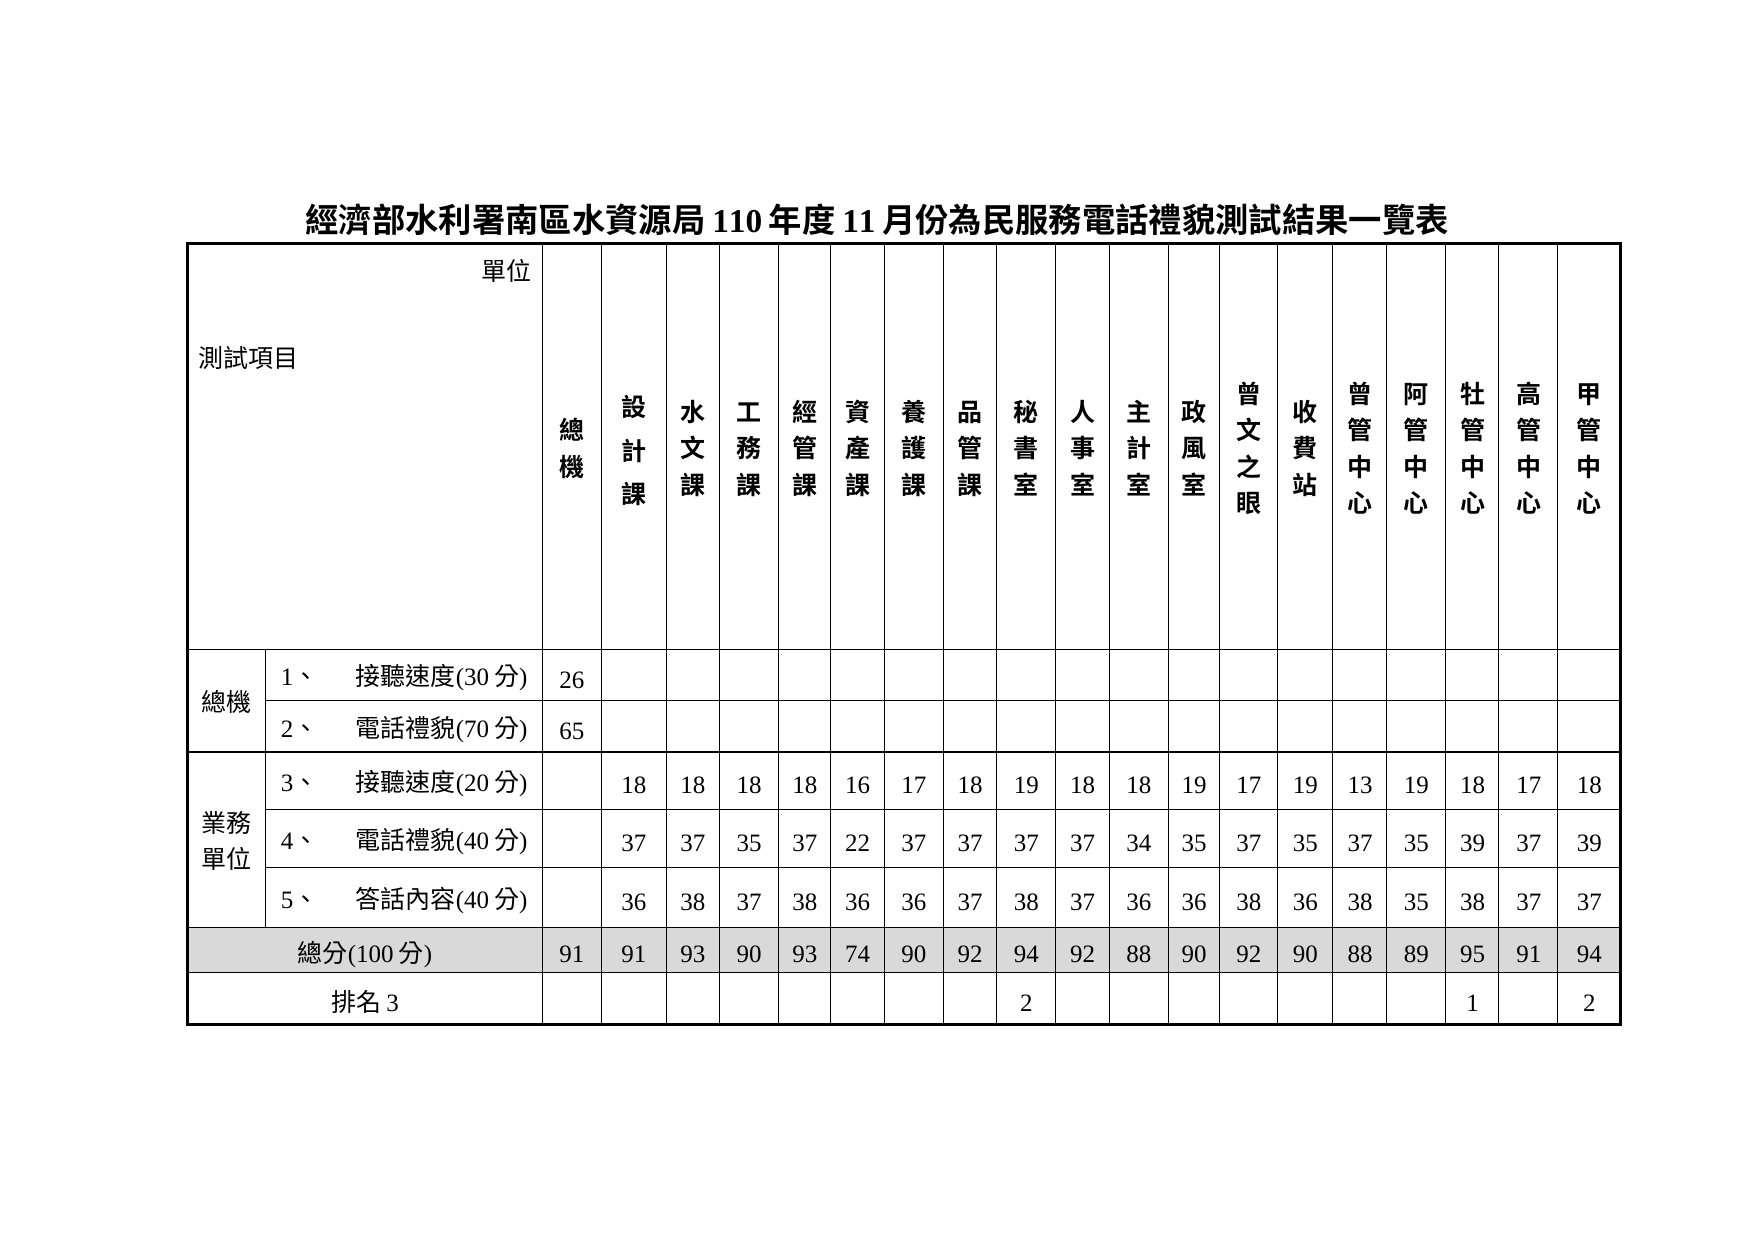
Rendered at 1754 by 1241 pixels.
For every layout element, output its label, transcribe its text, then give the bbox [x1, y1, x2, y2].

table_header 人 事 室 [1056, 245, 1109, 649]
table_cell 2 [997, 973, 1055, 1023]
table_cell [1499, 650, 1557, 700]
table_cell 電話禮貌(40分) [266, 810, 542, 867]
table_cell 18 [944, 753, 996, 809]
table_cell 37 [997, 810, 1055, 867]
table_cell [1333, 973, 1386, 1023]
table_cell [1110, 650, 1168, 700]
table_cell 74 [831, 928, 884, 972]
table_cell 37 [602, 810, 666, 867]
table_cell [944, 973, 996, 1023]
table_cell [543, 868, 601, 927]
table_cell [1387, 650, 1445, 700]
table_cell 36 [831, 868, 884, 927]
table_cell 65 [543, 701, 601, 751]
table_cell 34 [1110, 810, 1168, 867]
table_cell [1169, 701, 1219, 751]
table_cell [1333, 701, 1386, 751]
table_cell 90 [720, 928, 778, 972]
table_cell 18 [779, 753, 830, 809]
table_cell [1220, 973, 1277, 1023]
table_cell 36 [1278, 868, 1332, 927]
table_cell 2 [1558, 973, 1619, 1023]
table_cell [831, 701, 884, 751]
table_cell 35 [1387, 868, 1445, 927]
table_header 高 管 中 心 [1499, 245, 1557, 649]
table_cell [1446, 650, 1498, 700]
table_cell 接聽速度(20分) [266, 753, 542, 809]
table_header 曾 文 之 眼 [1220, 245, 1277, 649]
table_cell 88 [1110, 928, 1168, 972]
table_cell 37 [667, 810, 719, 867]
table_cell 35 [1169, 810, 1219, 867]
table_cell 業務單位 [189, 753, 265, 927]
table_cell 90 [885, 928, 943, 972]
table_cell 36 [1169, 868, 1219, 927]
table_cell 17 [1499, 753, 1557, 809]
table_cell 排名3 [189, 973, 542, 1023]
table_header 政 風 室 [1169, 245, 1219, 649]
table_cell 總機 [189, 650, 265, 751]
table_cell 19 [1169, 753, 1219, 809]
table_cell 37 [1220, 810, 1277, 867]
table_cell [1220, 701, 1277, 751]
table_cell 17 [885, 753, 943, 809]
table_cell 17 [1220, 753, 1277, 809]
table_cell 38 [997, 868, 1055, 927]
table_cell [1333, 650, 1386, 700]
table_cell 90 [1169, 928, 1219, 972]
table_cell [885, 650, 943, 700]
table_cell [831, 650, 884, 700]
table_cell [1220, 650, 1277, 700]
table_cell [1278, 973, 1332, 1023]
table_cell [997, 650, 1055, 700]
table_cell 37 [1056, 810, 1109, 867]
table_cell 88 [1333, 928, 1386, 972]
table_cell 38 [779, 868, 830, 927]
table_cell [779, 701, 830, 751]
table_cell 89 [1387, 928, 1445, 972]
table_cell [944, 701, 996, 751]
table_cell 13 [1333, 753, 1386, 809]
table_cell 38 [1333, 868, 1386, 927]
table_header 經 管 課 [779, 245, 830, 649]
table_cell [602, 973, 666, 1023]
table_cell [1387, 701, 1445, 751]
table_cell [1169, 973, 1219, 1023]
table_header 收 費 站 [1278, 245, 1332, 649]
table_cell [543, 973, 601, 1023]
table_cell [1446, 701, 1498, 751]
table_cell 92 [1056, 928, 1109, 972]
table_cell [1056, 650, 1109, 700]
table_header 工 務 課 [720, 245, 778, 649]
table_header 總 機 [543, 245, 601, 649]
table_cell [1558, 701, 1619, 751]
table_cell [1558, 650, 1619, 700]
table_cell [885, 973, 943, 1023]
table_cell 39 [1558, 810, 1619, 867]
table_cell 37 [944, 810, 996, 867]
table_cell [602, 701, 666, 751]
table_cell [667, 701, 719, 751]
table_cell [779, 973, 830, 1023]
table_header 資 產 課 [831, 245, 884, 649]
table_cell [1387, 973, 1445, 1023]
table_cell [1278, 650, 1332, 700]
table_cell 37 [944, 868, 996, 927]
table_cell 37 [720, 868, 778, 927]
table_cell 19 [1278, 753, 1332, 809]
table_cell 19 [997, 753, 1055, 809]
table_header 秘 書 室 [997, 245, 1055, 649]
table_cell [667, 650, 719, 700]
table_cell 37 [779, 810, 830, 867]
table_cell 1 [1446, 973, 1498, 1023]
table_cell [831, 973, 884, 1023]
table_cell 91 [1499, 928, 1557, 972]
table_cell 36 [1110, 868, 1168, 927]
table_cell [779, 650, 830, 700]
table_header 水 文 課 [667, 245, 719, 649]
table_cell [1110, 973, 1168, 1023]
table_cell 18 [1446, 753, 1498, 809]
table_header 曾 管 中 心 [1333, 245, 1386, 649]
table_cell 95 [1446, 928, 1498, 972]
table_cell 18 [1558, 753, 1619, 809]
table_cell 16 [831, 753, 884, 809]
table_cell 93 [667, 928, 719, 972]
table_cell [1278, 701, 1332, 751]
table_cell 19 [1387, 753, 1445, 809]
table_cell 38 [667, 868, 719, 927]
table_cell 92 [944, 928, 996, 972]
table_cell 37 [1333, 810, 1386, 867]
table_cell 94 [997, 928, 1055, 972]
table_cell 22 [831, 810, 884, 867]
table_cell [944, 650, 996, 700]
table_cell 94 [1558, 928, 1619, 972]
table_cell [885, 701, 943, 751]
table_header 主 計 室 [1110, 245, 1168, 649]
table_header 養 護 課 [885, 245, 943, 649]
table_cell 18 [1110, 753, 1168, 809]
table_cell [543, 753, 601, 809]
table_cell 總分(100分) [189, 928, 542, 972]
table_cell 91 [602, 928, 666, 972]
table_cell 91 [543, 928, 601, 972]
table_header 甲 管 中 心 [1558, 245, 1619, 649]
table_cell [602, 650, 666, 700]
table_cell 37 [1558, 868, 1619, 927]
table_cell [1499, 973, 1557, 1023]
table_header 阿 管 中 心 [1387, 245, 1445, 649]
table_cell [1499, 701, 1557, 751]
table_cell 電話禮貌(70分) [266, 701, 542, 751]
table_cell [1169, 650, 1219, 700]
table_cell 18 [667, 753, 719, 809]
table_header 設 計 課 [602, 245, 666, 649]
text 經濟部水利署南區水資源局110年度11月份為民服務電話禮貌測試結果一覽表 [187, 194, 1566, 242]
table_cell 35 [1387, 810, 1445, 867]
table_cell 92 [1220, 928, 1277, 972]
table_cell 38 [1220, 868, 1277, 927]
table_cell 90 [1278, 928, 1332, 972]
table_cell 36 [885, 868, 943, 927]
table_cell [720, 650, 778, 700]
table_cell 35 [720, 810, 778, 867]
table_cell 36 [602, 868, 666, 927]
table_cell 93 [779, 928, 830, 972]
table_header 單位 測試項目 [189, 245, 542, 649]
table_cell 37 [1499, 810, 1557, 867]
table_cell [997, 701, 1055, 751]
table_cell 答話內容(40分) [266, 868, 542, 927]
table_cell 18 [720, 753, 778, 809]
table_cell 26 [543, 650, 601, 700]
table_cell 35 [1278, 810, 1332, 867]
table_cell 38 [1446, 868, 1498, 927]
table_cell [1056, 701, 1109, 751]
table_cell [1110, 701, 1168, 751]
table_cell 接聽速度(30分) [266, 650, 542, 700]
table_cell 39 [1446, 810, 1498, 867]
table_header 牡 管 中 心 [1446, 245, 1498, 649]
table_cell [720, 973, 778, 1023]
table_cell 37 [1056, 868, 1109, 927]
table_cell [720, 701, 778, 751]
table_cell [543, 810, 601, 867]
table_cell 37 [1499, 868, 1557, 927]
table_cell 18 [602, 753, 666, 809]
table_cell 18 [1056, 753, 1109, 809]
table_cell [667, 973, 719, 1023]
table_header 品 管 課 [944, 245, 996, 649]
table_cell [1056, 973, 1109, 1023]
table_cell 37 [885, 810, 943, 867]
